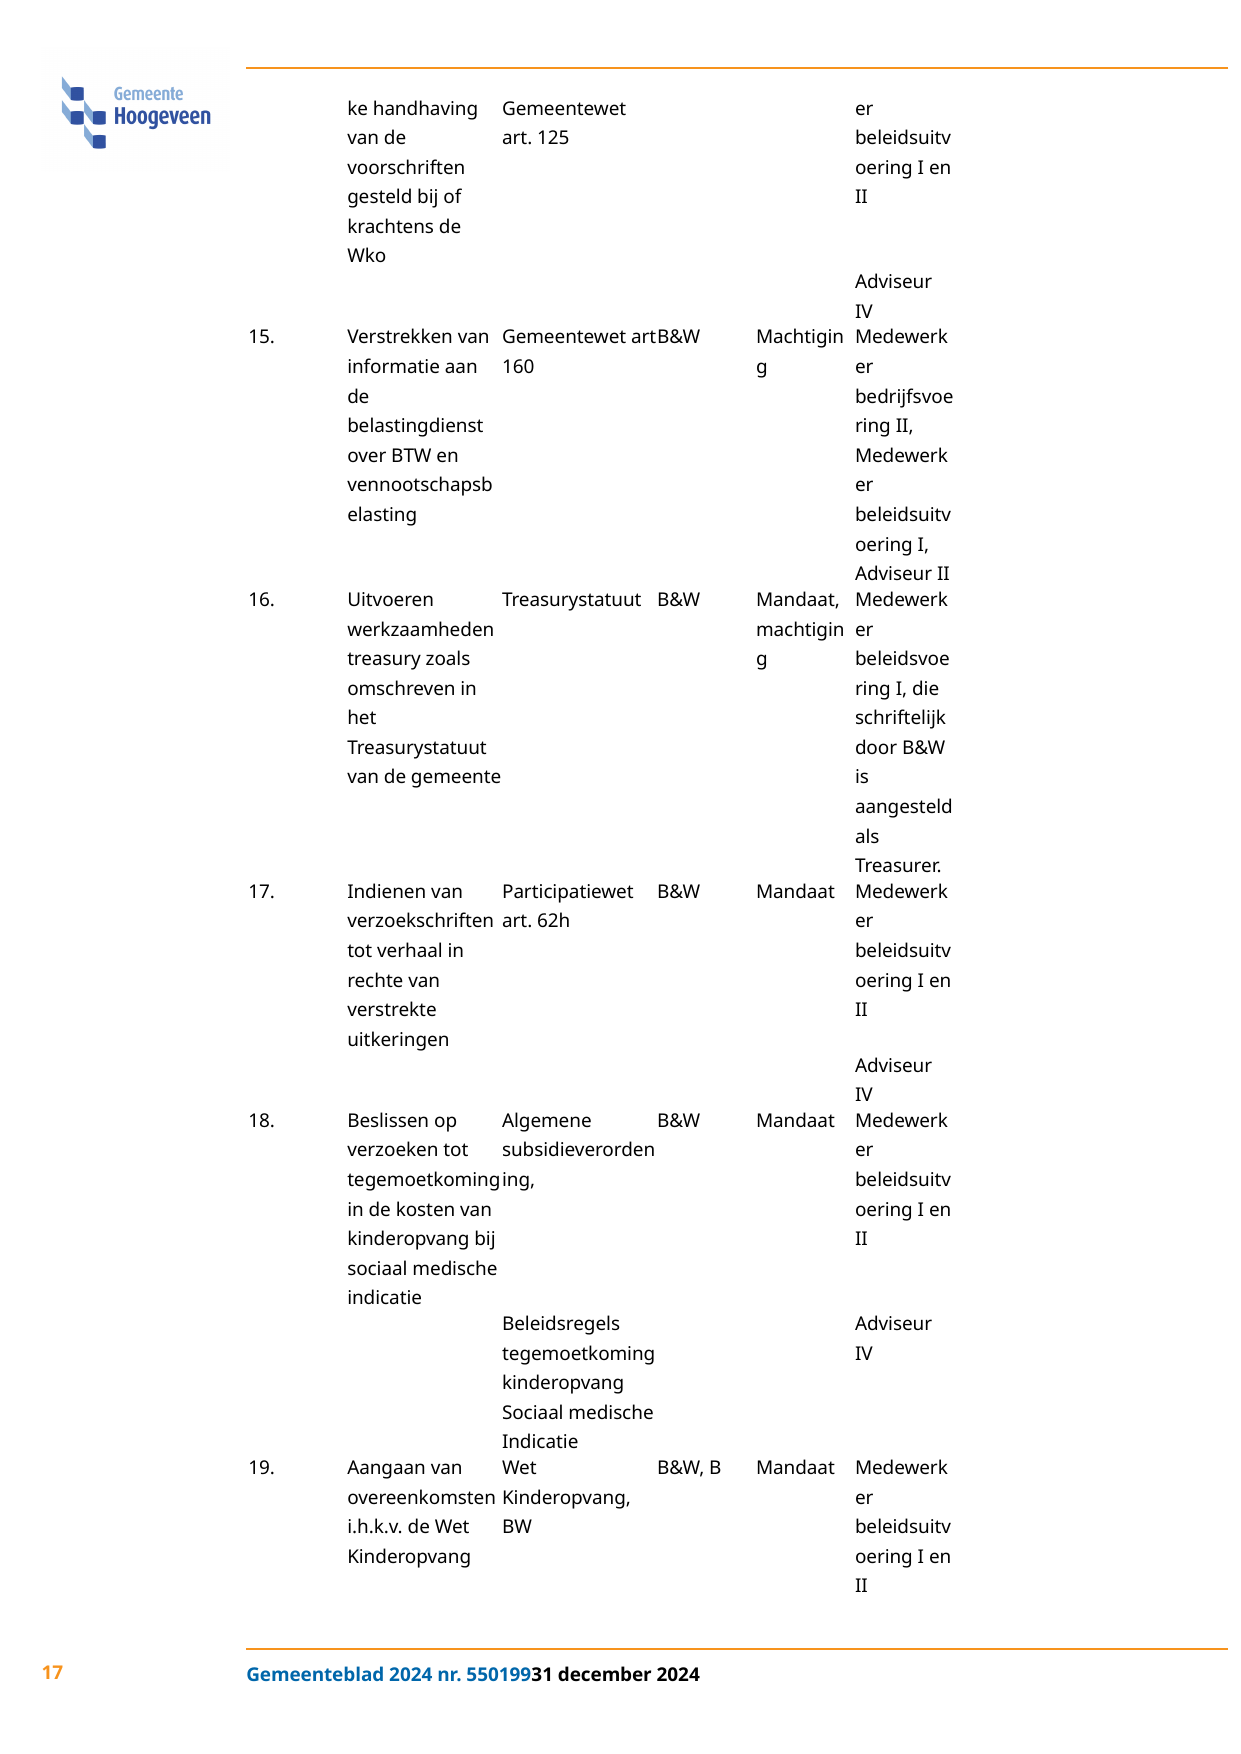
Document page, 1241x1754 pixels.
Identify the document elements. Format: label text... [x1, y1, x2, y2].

table_cell [954, 269, 1053, 324]
table_cell 19. [248, 1454, 347, 1598]
table_cell B&W, B [657, 1454, 756, 1598]
picture [41, 47, 231, 172]
table_cell [248, 1052, 347, 1107]
table_cell [954, 878, 1053, 1052]
table_cell [954, 1052, 1053, 1107]
table_cell Medewerker bedrijfsvoering II, Medewerker beleidsuitvoering I, Adviseur II [855, 324, 954, 586]
table_cell [756, 269, 855, 324]
table_cell [954, 1310, 1053, 1454]
table_cell [1053, 269, 1152, 324]
table_cell [248, 269, 347, 324]
table_cell [657, 1052, 756, 1107]
table_cell Participatiewet art. 62h [502, 878, 657, 1052]
table_cell [347, 269, 502, 324]
table_cell Medewerker beleidsvoering I, die schriftelijk door B&W is aangesteld als Treasurer. [855, 586, 954, 878]
table_cell [954, 586, 1053, 878]
table_cell Gemeentewet art. 125 [502, 95, 657, 268]
table_cell [1053, 1107, 1152, 1310]
table_cell er beleidsuitvoering I en II [855, 95, 954, 268]
table_cell Algemene subsidieverordening, [502, 1107, 657, 1310]
table_cell Wet Kinderopvang, BW [502, 1454, 657, 1598]
table_cell B&W [657, 586, 756, 878]
table_cell [502, 1052, 657, 1107]
table_cell Gemeentewet art 160 [502, 324, 657, 586]
table_cell Uitvoeren werkzaamheden treasury zoals omschreven in het Treasurystatuut van de gemeente [347, 586, 502, 878]
table_cell [1053, 1052, 1152, 1107]
table_cell [1053, 878, 1152, 1052]
table_cell Mandaat, machtiging [756, 586, 855, 878]
table_cell B&W [657, 324, 756, 586]
table_cell Adviseur IV [855, 269, 954, 324]
table_cell [657, 269, 756, 324]
table_cell [502, 269, 657, 324]
table_cell [954, 324, 1053, 586]
table_cell [756, 95, 855, 268]
table_cell ke handhaving van de voorschriften gesteld bij of krachtens de Wko [347, 95, 502, 268]
table_cell Machtiging [756, 324, 855, 586]
table_cell Medewerker beleidsuitvoering I en II [855, 878, 954, 1052]
table_cell Indienen van verzoekschriften tot verhaal in rechte van verstrekte uitkeringen [347, 878, 502, 1052]
table_cell Medewerker beleidsuitvoering I en II [855, 1454, 954, 1598]
table_cell B&W [657, 1107, 756, 1310]
table_cell [756, 1310, 855, 1454]
table_cell [347, 1310, 502, 1454]
table_cell [248, 95, 347, 268]
table_cell Medewerker beleidsuitvoering I en II [855, 1107, 954, 1310]
table_cell Adviseur IV [855, 1310, 954, 1454]
table_cell Aangaan van overeenkomsten i.h.k.v. de Wet Kinderopvang [347, 1454, 502, 1598]
table_cell [347, 1052, 502, 1107]
table_cell [954, 1454, 1053, 1598]
table_cell [1053, 95, 1152, 268]
table_cell [657, 95, 756, 268]
table_cell 15. [248, 324, 347, 586]
table_cell [657, 1310, 756, 1454]
table_cell 17. [248, 878, 347, 1052]
table_cell [954, 1107, 1053, 1310]
table_cell [1053, 1454, 1152, 1598]
table_cell Mandaat [756, 878, 855, 1052]
table_cell [1053, 324, 1152, 586]
table_cell 18. [248, 1107, 347, 1310]
table_cell Beslissen op verzoeken tot tegemoetkoming in de kosten van kinderopvang bij sociaal medische indicatie [347, 1107, 502, 1310]
table_cell 16. [248, 586, 347, 878]
table_cell [248, 1310, 347, 1454]
table_cell Beleidsregels tegemoetkoming kinderopvang Sociaal medische Indicatie [502, 1310, 657, 1454]
table_cell Mandaat [756, 1454, 855, 1598]
table_cell [1053, 586, 1152, 878]
table_cell B&W [657, 878, 756, 1052]
table_cell Treasurystatuut [502, 586, 657, 878]
table_cell Verstrekken van informatie aan de belastingdienst over BTW en vennootschapsbelasting [347, 324, 502, 586]
table_cell [1053, 1310, 1152, 1454]
table_cell Adviseur IV [855, 1052, 954, 1107]
table_cell [954, 95, 1053, 268]
table_cell [756, 1052, 855, 1107]
table_cell Mandaat [756, 1107, 855, 1310]
